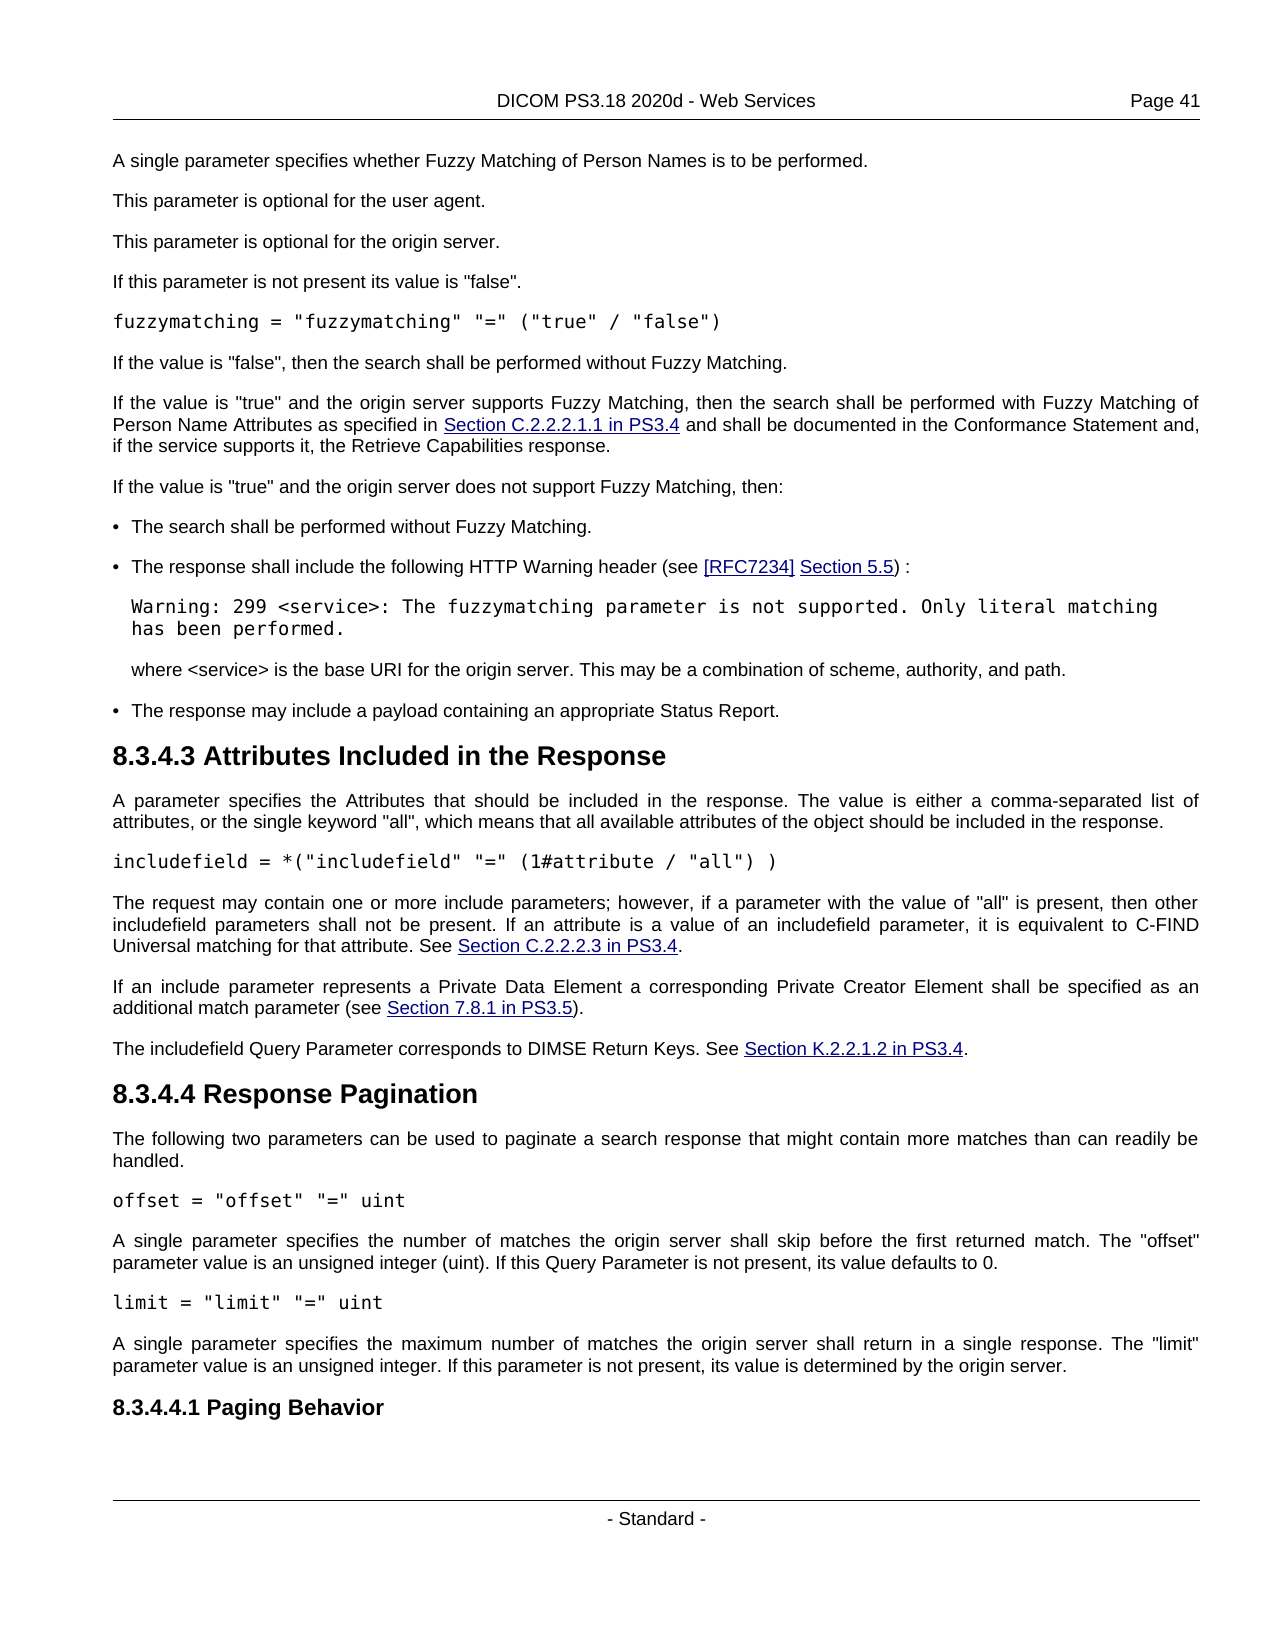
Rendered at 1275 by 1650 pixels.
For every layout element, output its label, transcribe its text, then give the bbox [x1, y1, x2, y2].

text The following two parameters can be used to paginate a search response that might contain more matches than can readily be handled. [112, 1128, 1200, 1171]
text A single parameter specifies the maximum number of matches the origin server shall return in a single response. The "limit" parameter value is an unsigned integer. If this parameter is not present, its value is determined by the origin server. [112, 1333, 1200, 1376]
text A single parameter specifies whether Fuzzy Matching of Person Names is to be performed. [112, 150, 1200, 172]
text 8.3.4.4 Response Pagination [112, 1078, 1200, 1109]
text 8.3.4.3 Attributes Included in the Response [112, 740, 1200, 771]
text fuzzymatching = "fuzzymatching" "=" ("true" / "false") [112, 311, 1200, 333]
text 8.3.4.4.1 Paging Behavior [112, 1395, 1200, 1421]
text A parameter specifies the Attributes that should be included in the response. The value is either a comma-separated list of attributes, or the single keyword "all", which means that all available attributes of the object should be included in the response. [112, 790, 1200, 833]
text • The response may include a payload containing an appropriate Status Report. [112, 699, 1200, 721]
text If the value is "true" and the origin server supports Fuzzy Matching, then the search shall be performed with Fuzzy Matching of Person Name Attributes as specified in Section C.2.2.2.1.1 in PS3.4 and shall be documented in the Conformance Statement and, if the service supports it, the Retrieve Capabilities response. [112, 392, 1200, 457]
text If the value is "false", then the search shall be performed without Fuzzy Matching. [112, 352, 1200, 373]
text This parameter is optional for the user agent. [112, 190, 1200, 212]
text If the value is "true" and the origin server does not support Fuzzy Matching, then: [112, 476, 1200, 497]
text offset = "offset" "=" uint [112, 1190, 1200, 1212]
text includefield = *("includefield" "=" (1#attribute / "all") ) [112, 852, 1200, 873]
text The request may contain one or more include parameters; however, if a parameter with the value of "all" is present, then other includefield parameters shall not be present. If an attribute is a value of an includefield parameter, it is equivalent to C-FIND Universal matching for that attribute. See Section C.2.2.2.3 in PS3.4. [112, 892, 1200, 957]
text • The search shall be performed without Fuzzy Matching. [112, 516, 1200, 537]
text This parameter is optional for the origin server. [112, 231, 1200, 252]
text where <service> is the base URI for the origin server. This may be a combination of scheme, authority, and path. [131, 659, 1200, 681]
text limit = "limit" "=" uint [112, 1292, 1200, 1314]
text The includefield Query Parameter corresponds to DIMSE Return Keys. See Section K.2.2.1.2 in PS3.4. [112, 1037, 1200, 1059]
text • The response shall include the following HTTP Warning header (see [RFC7234] Section 5.5) : [112, 556, 1200, 578]
text A single parameter specifies the number of matches the origin server shall skip before the first returned match. The "offset" parameter value is an unsigned integer (uint). If this Query Parameter is not present, its value defaults to 0. [112, 1230, 1200, 1273]
text Warning: 299 <service>: The fuzzymatching parameter is not supported. Only literal matching has been performed. [131, 597, 1200, 640]
text If this parameter is not present its value is "false". [112, 271, 1200, 292]
text If an include parameter represents a Private Data Element a corresponding Private Creator Element shall be specified as an additional match parameter (see Section 7.8.1 in PS3.5). [112, 976, 1200, 1019]
